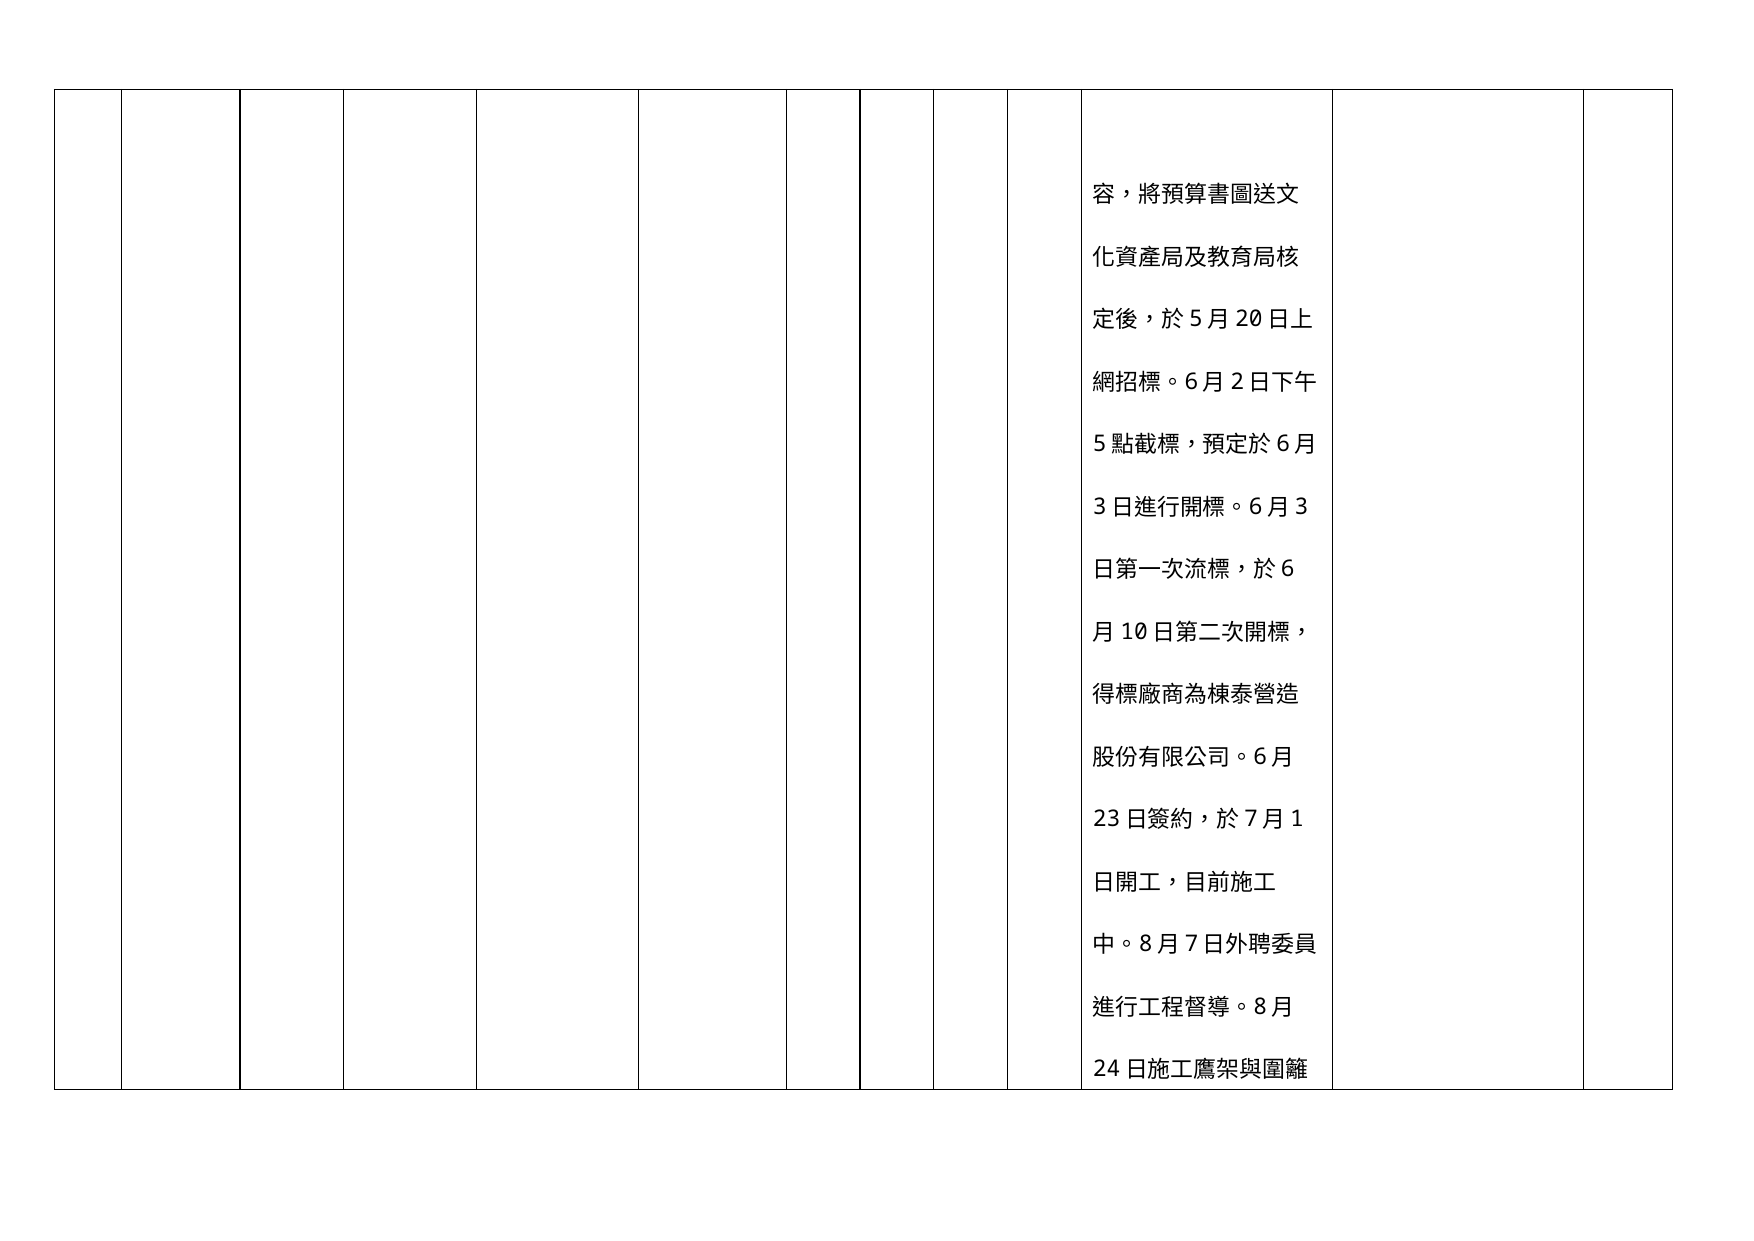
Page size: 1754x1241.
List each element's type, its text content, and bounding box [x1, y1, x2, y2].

table_cell [122, 90, 239, 1089]
table_cell [861, 90, 933, 1089]
table_cell [55, 90, 121, 1089]
table_cell [934, 90, 1007, 1089]
table_cell [787, 90, 859, 1089]
table_cell [1008, 90, 1081, 1089]
table_cell [639, 90, 786, 1089]
table_cell [477, 90, 638, 1089]
table_cell [241, 90, 343, 1089]
table_header [1673, 89, 1695, 1090]
table_cell [1333, 90, 1583, 1089]
table_cell 容，將預算書圖送文化資產局及教育局核定後，於5月20日上網招標。6月2日下午5點截標，預定於6月3日進行開標。6月3日第一次流標，於6月10日第二次開標，得標廠商為棟泰營造股份有限公司。6月23日簽約，於7月1日開工，目前施工中。8月7日外聘委員進行工程督導。8月24日施工鷹架與圍籬 [1082, 90, 1332, 1089]
table_cell [1584, 90, 1672, 1089]
table_cell [344, 90, 476, 1089]
